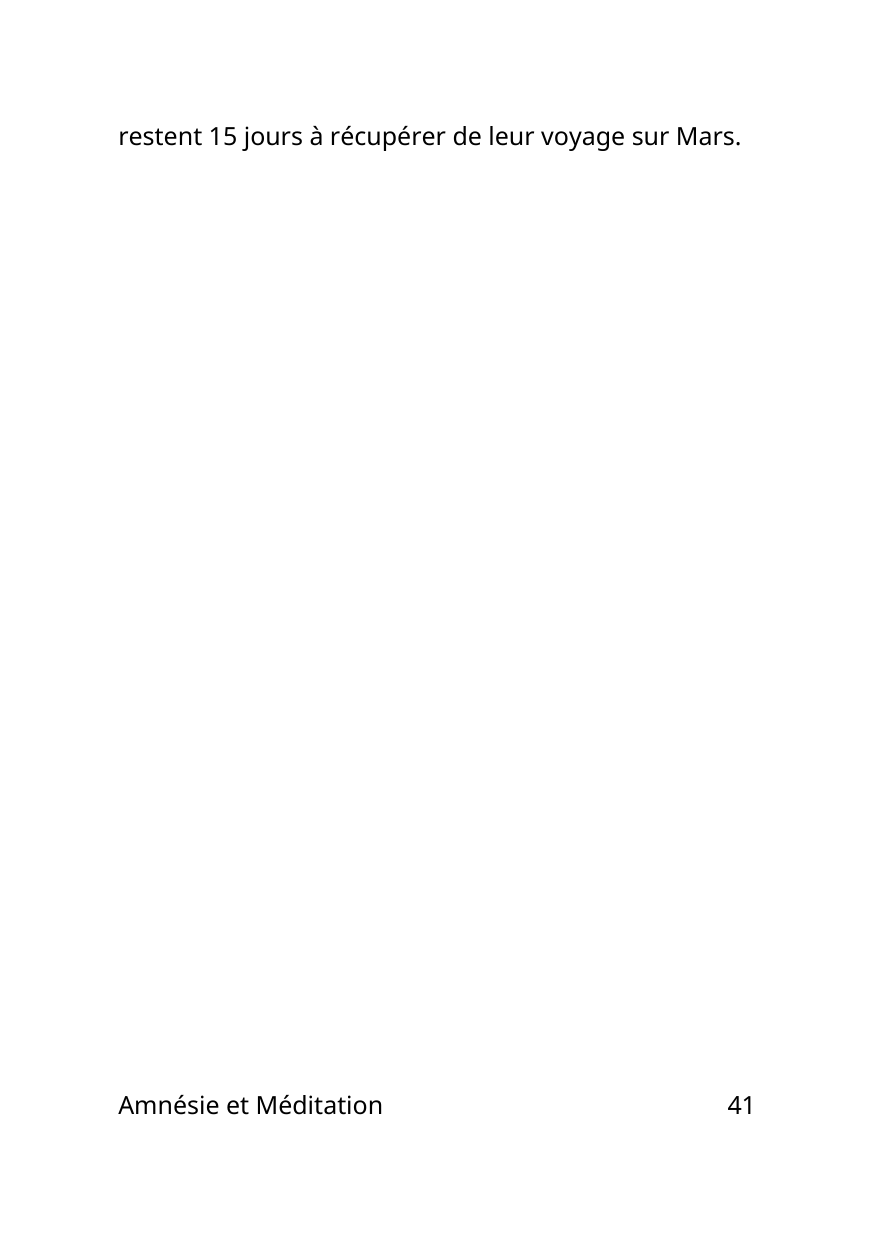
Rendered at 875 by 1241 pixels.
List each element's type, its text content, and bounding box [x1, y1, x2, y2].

text restent 15 jours à récupérer de leur voyage sur Mars. [118, 118, 756, 152]
